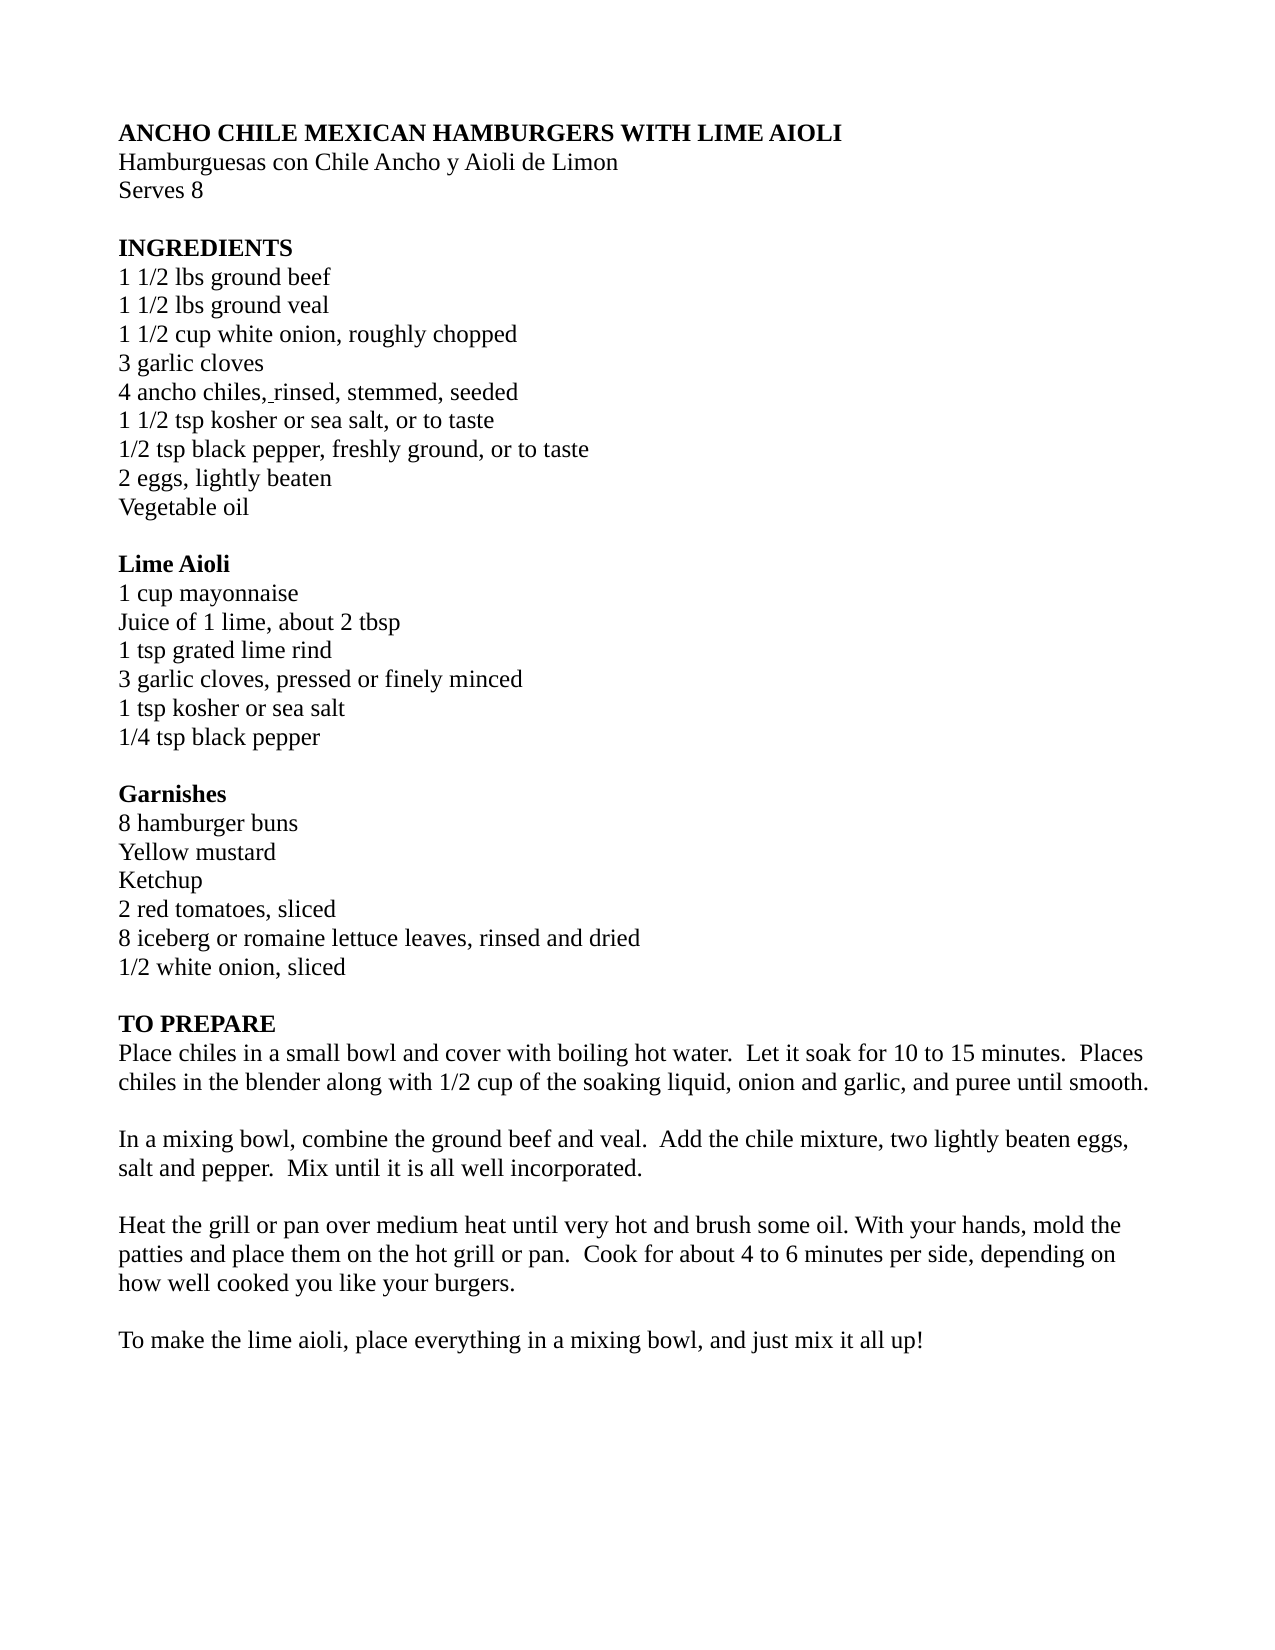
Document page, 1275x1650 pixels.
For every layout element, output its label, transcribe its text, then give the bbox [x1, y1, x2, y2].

text ANCHO CHILE MEXICAN HAMBURGERS WITH LIME AIOLI Hamburguesas con Chile Ancho y Aioli de Limon Serves 8 INGREDIENTS 1 1/2 lbs ground beef 1 1/2 lbs ground veal 1 1/2 cup white onion, roughly chopped 3 garlic cloves 4 ancho chiles, rinsed, stemmed, seeded 1 1/2 tsp kosher or sea salt, or to taste 1/2 tsp black pepper, freshly ground, or to taste 2 eggs, lightly beaten Vegetable oil Lime Aioli 1 cup mayonnaise Juice of 1 lime, about 2 tbsp 1 tsp grated lime rind 3 garlic cloves, pressed or finely minced 1 tsp kosher or sea salt 1/4 tsp black pepper Garnishes 8 hamburger buns Yellow mustard Ketchup 2 red tomatoes, sliced 8 iceberg or romaine lettuce leaves, rinsed and dried 1/2 white onion, sliced TO PREPARE Place chiles in a small bowl and cover with boiling hot water. Let it soak for 10 to 15 minutes. Places chiles in the blender along with 1/2 cup of the soaking liquid, onion and garlic, and puree until smooth. In a mixing bowl, combine the ground beef and veal. Add the chile mixture, two lightly beaten eggs, salt and pepper. Mix until it is all well incorporated. Heat the grill or pan over medium heat until very hot and brush some oil. With your hands, mold the patties and place them on the hot grill or pan. Cook for about 4 to 6 minutes per side, depending on how well cooked you like your burgers. To make the lime aioli, place everything in a mixing bowl, and just mix it all up! [118, 118, 1157, 1383]
